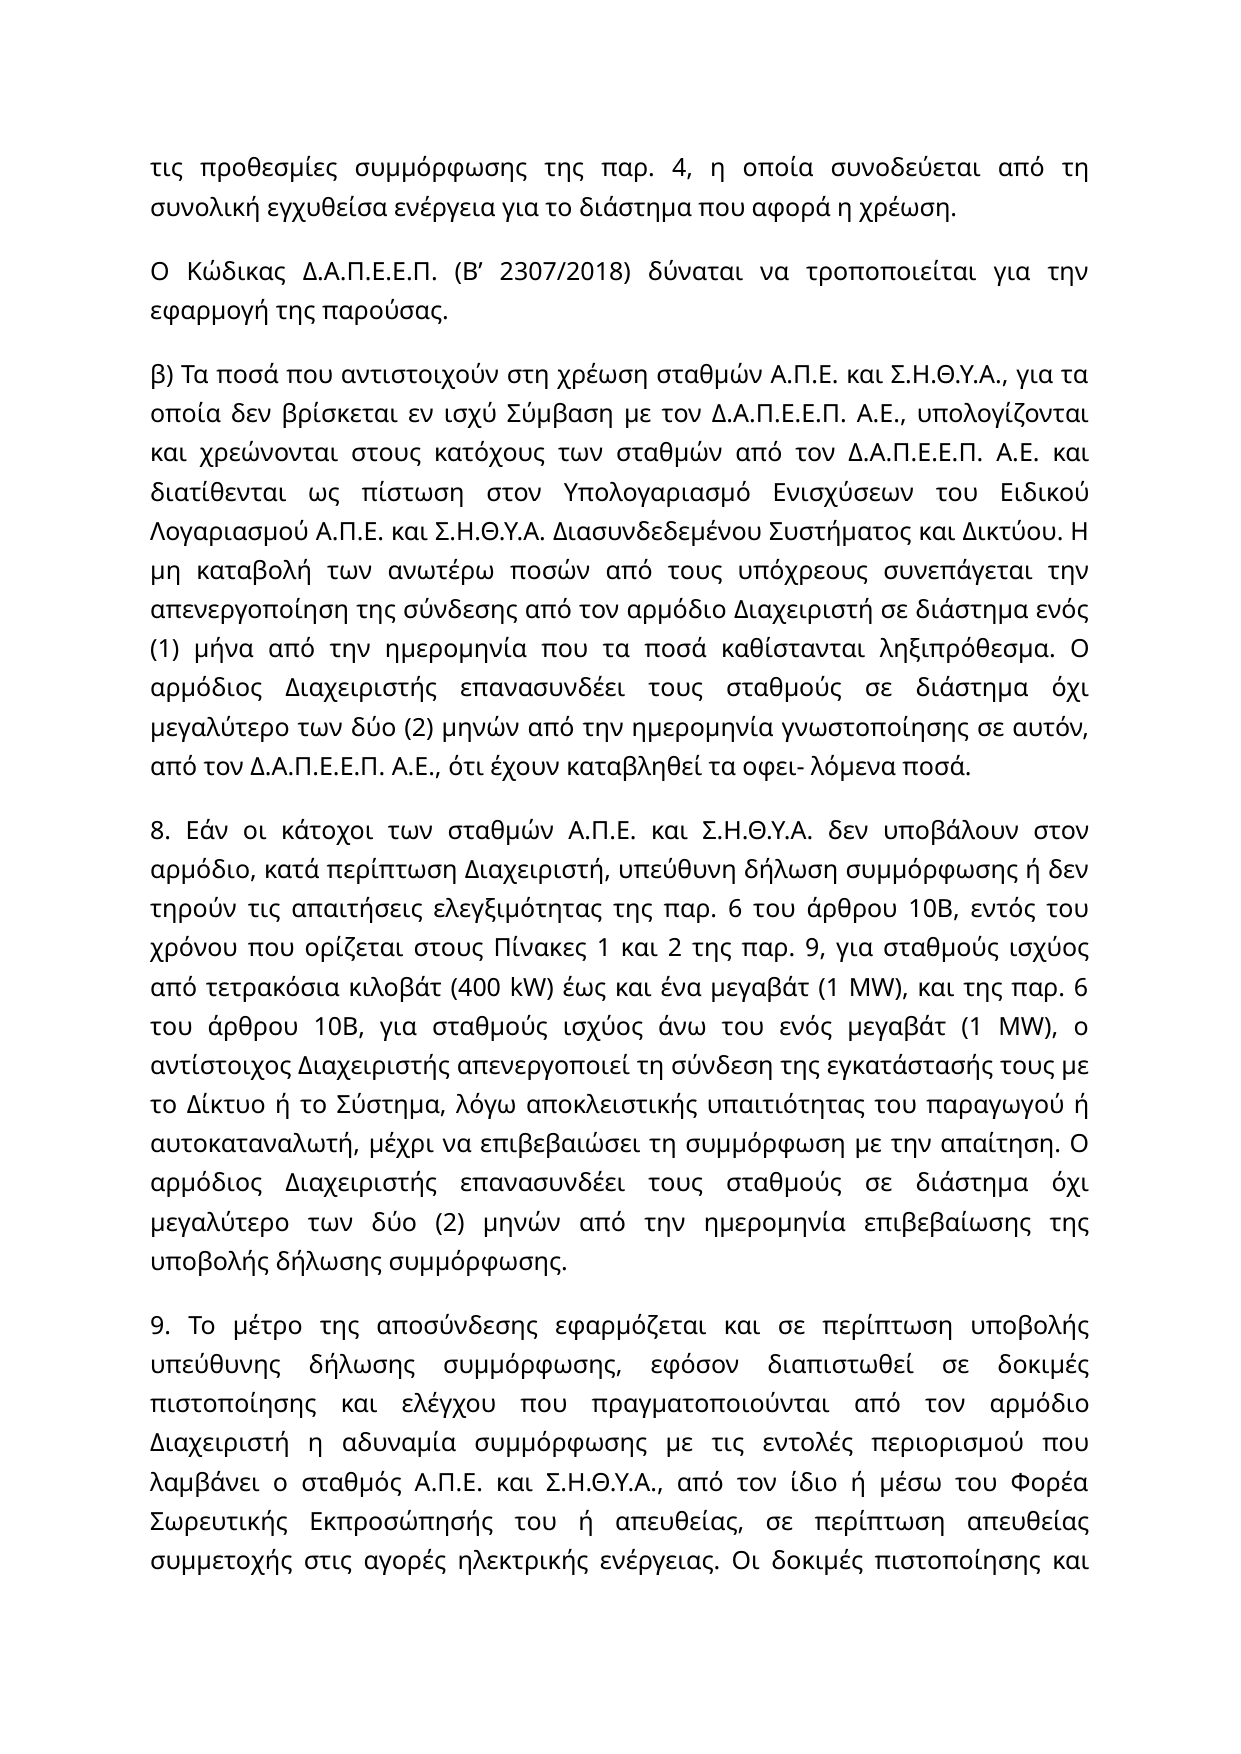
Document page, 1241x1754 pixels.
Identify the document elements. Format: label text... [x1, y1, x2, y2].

text τις προθεσμίες συμμόρφωσης της παρ. 4, η οποία συνοδεύεται από τη συνολική εγχυθείσα ενέργεια για το διάστημα που αφορά η χρέωση. [150, 150, 1090, 223]
text β) Τα ποσά που αντιστοιχούν στη χρέωση σταθμών Α.Π.Ε. και Σ.Η.Θ.Υ.Α., για τα οποία δεν βρίσκεται εν ισχύ Σύμβαση με τον Δ.Α.Π.Ε.Ε.Π. Α.Ε., υπολογίζονται και χρεώνονται στους κατόχους των σταθμών από τον Δ.Α.Π.Ε.Ε.Π. Α.Ε. και διατίθενται ως πίστωση στον Υπολογαριασμό Ενισχύσεων του Ειδικού Λογαριασμού Α.Π.Ε. και Σ.Η.Θ.Υ.Α. Διασυνδεδεμένου Συστήματος και Δικτύου. Η μη καταβολή των ανωτέρω ποσών από τους υπόχρεους συνεπάγεται την απενεργοποίηση της σύνδεσης από τον αρμόδιο Διαχειριστή σε διάστημα ενός (1) μήνα από την ημερομηνία που τα ποσά καθίστανται ληξιπρόθεσμα. Ο αρμόδιος Διαχειριστής επανασυνδέει τους σταθμούς σε διάστημα όχι μεγαλύτερο των δύο (2) μηνών από την ημερομηνία γνωστοποίησης σε αυτόν, από τον Δ.Α.Π.Ε.Ε.Π. Α.Ε., ότι έχουν καταβληθεί τα οφει- λόμενα ποσά. [150, 357, 1090, 782]
text 9. Το μέτρο της αποσύνδεσης εφαρμόζεται και σε περίπτωση υποβολής υπεύθυνης δήλωσης συμμόρφωσης, εφόσον διαπιστωθεί σε δοκιμές πιστοποίησης και ελέγχου που πραγματοποιούνται από τον αρμόδιο Διαχειριστή η αδυναμία συμμόρφωσης με τις εντολές περιορισμού που λαμβάνει ο σταθμός Α.Π.Ε. και Σ.Η.Θ.Υ.Α., από τον ίδιο ή μέσω του Φορέα Σωρευτικής Εκπροσώπησής του ή απευθείας, σε περίπτωση απευθείας συμμετοχής στις αγορές ηλεκτρικής ενέργειας. Οι δοκιμές πιστοποίησης και [150, 1307, 1090, 1577]
text 8. Εάν οι κάτοχοι των σταθμών Α.Π.Ε. και Σ.Η.Θ.Υ.Α. δεν υποβάλουν στον αρμόδιο, κατά περίπτωση Διαχειριστή, υπεύθυνη δήλωση συμμόρφωσης ή δεν τηρούν τις απαιτήσεις ελεγξιμότητας της παρ. 6 του άρθρου 10Β, εντός του χρόνου που ορίζεται στους Πίνακες 1 και 2 της παρ. 9, για σταθμούς ισχύος από τετρακόσια κιλοβάτ (400 kW) έως και ένα μεγαβάτ (1 MW), και της παρ. 6 του άρθρου 10Β, για σταθμούς ισχύος άνω του ενός μεγαβάτ (1 MW), ο αντίστοιχος Διαχειριστής απενεργοποιεί τη σύνδεση της εγκατάστασής τους με το Δίκτυο ή το Σύστημα, λόγω αποκλειστικής υπαιτιότητας του παραγωγού ή αυτοκαταναλωτή, μέχρι να επιβεβαιώσει τη συμμόρφωση με την απαίτηση. Ο αρμόδιος Διαχειριστής επανασυνδέει τους σταθμούς σε διάστημα όχι μεγαλύτερο των δύο (2) μηνών από την ημερομηνία επιβεβαίωσης της υποβολής δήλωσης συμμόρφωσης. [150, 812, 1090, 1277]
text Ο Κώδικας Δ.Α.Π.Ε.Ε.Π. (Β’ 2307/2018) δύναται να τροποποιείται για την εφαρμογή της παρούσας. [150, 253, 1090, 327]
